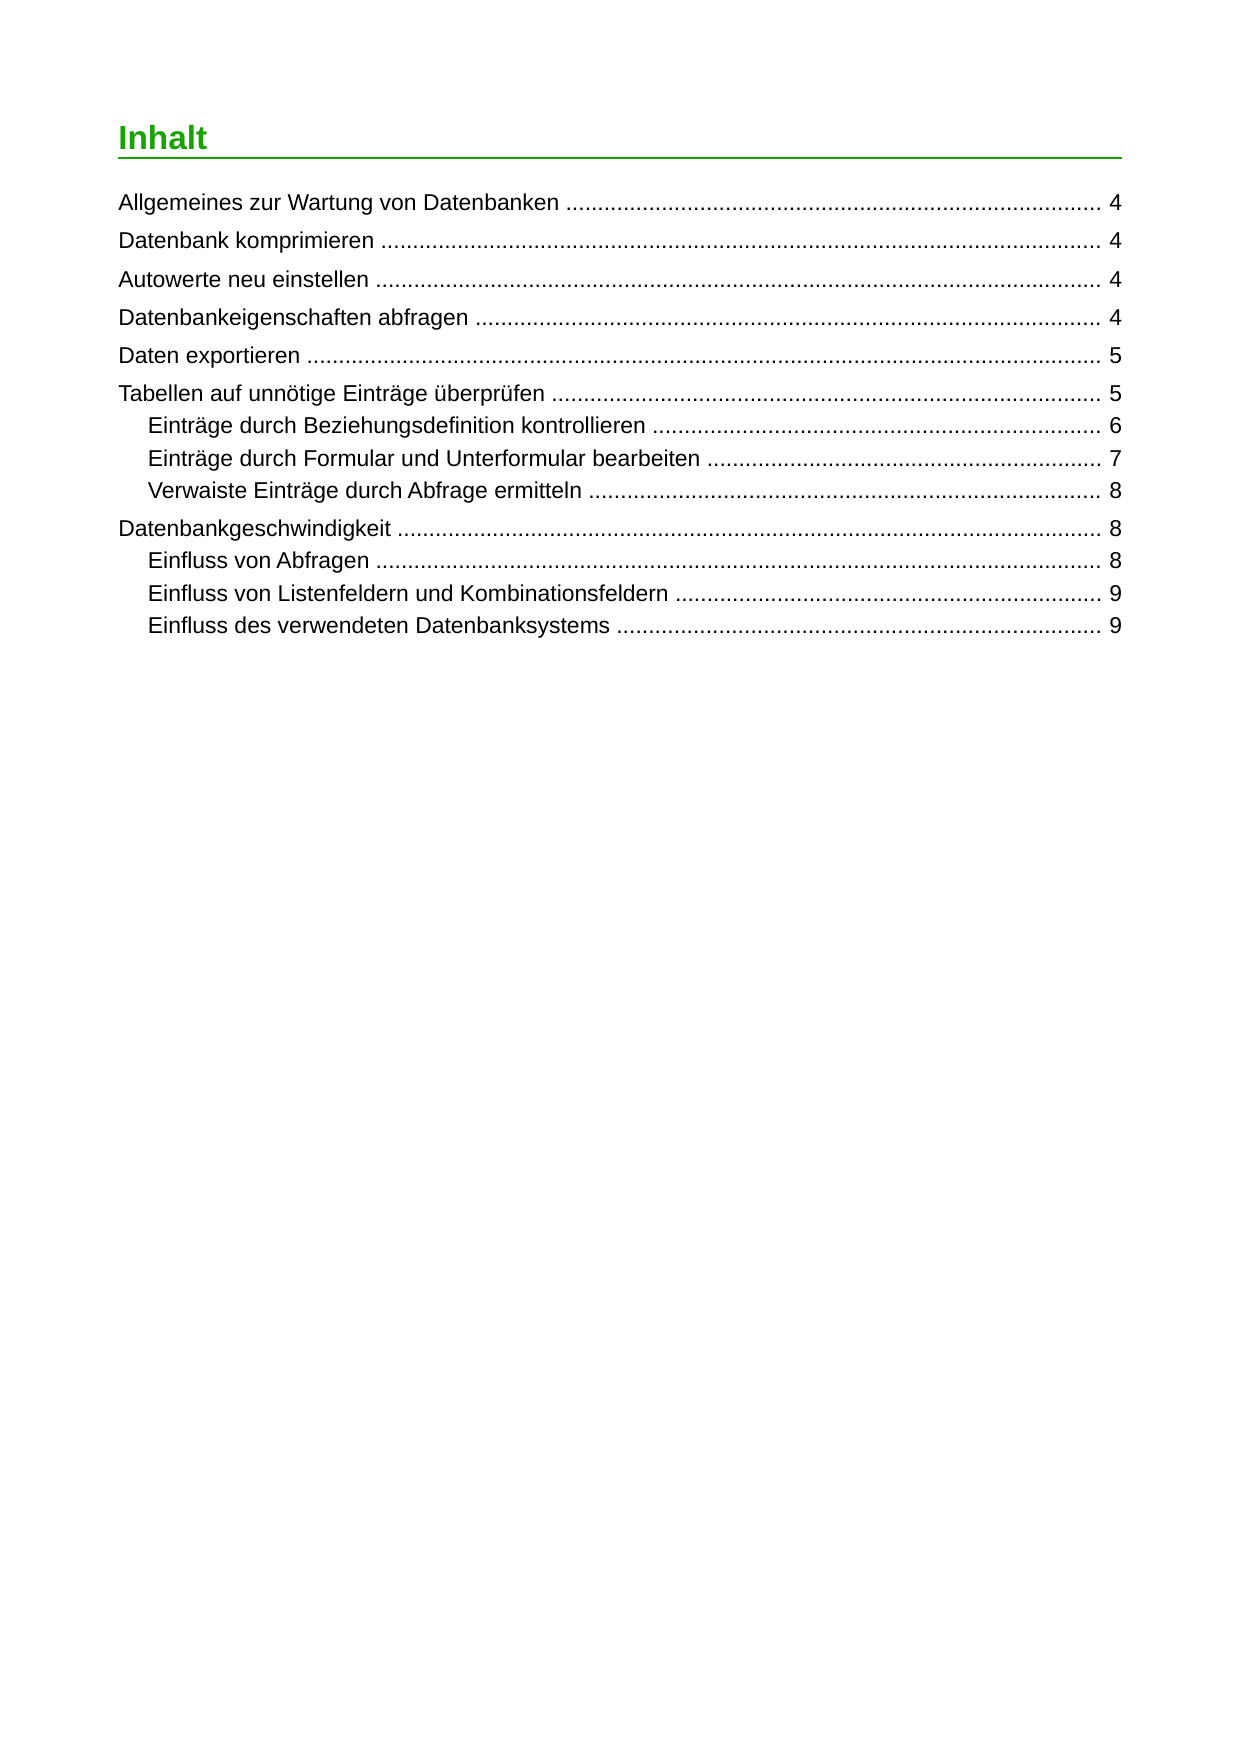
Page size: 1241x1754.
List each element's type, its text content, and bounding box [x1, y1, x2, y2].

text Tabellen auf unnötige Einträge überprüfen 5 [118, 380, 1122, 406]
text Daten exportieren 5 [118, 342, 1122, 368]
text Einträge durch Formular und Unterformular bearbeiten 7 [148, 444, 1122, 471]
text Verwaiste Einträge durch Abfrage ermitteln 8 [148, 477, 1122, 503]
text Autowerte neu einstellen 4 [118, 266, 1122, 292]
text Einfluss des verwendeten Datenbanksystems 9 [148, 612, 1122, 638]
text Einfluss von Listenfeldern und Kombinationsfeldern 9 [148, 579, 1122, 606]
text Einträge durch Beziehungsdefinition kontrollieren 6 [148, 412, 1122, 438]
text Allgemeines zur Wartung von Datenbanken 4 [118, 189, 1122, 216]
text Einfluss von Abfragen 8 [148, 547, 1122, 573]
text Datenbankeigenschaften abfragen 4 [118, 304, 1122, 330]
text Datenbank komprimieren 4 [118, 227, 1122, 254]
text Inhalt [118, 118, 1122, 157]
text Datenbankgeschwindigkeit 8 [118, 515, 1122, 541]
